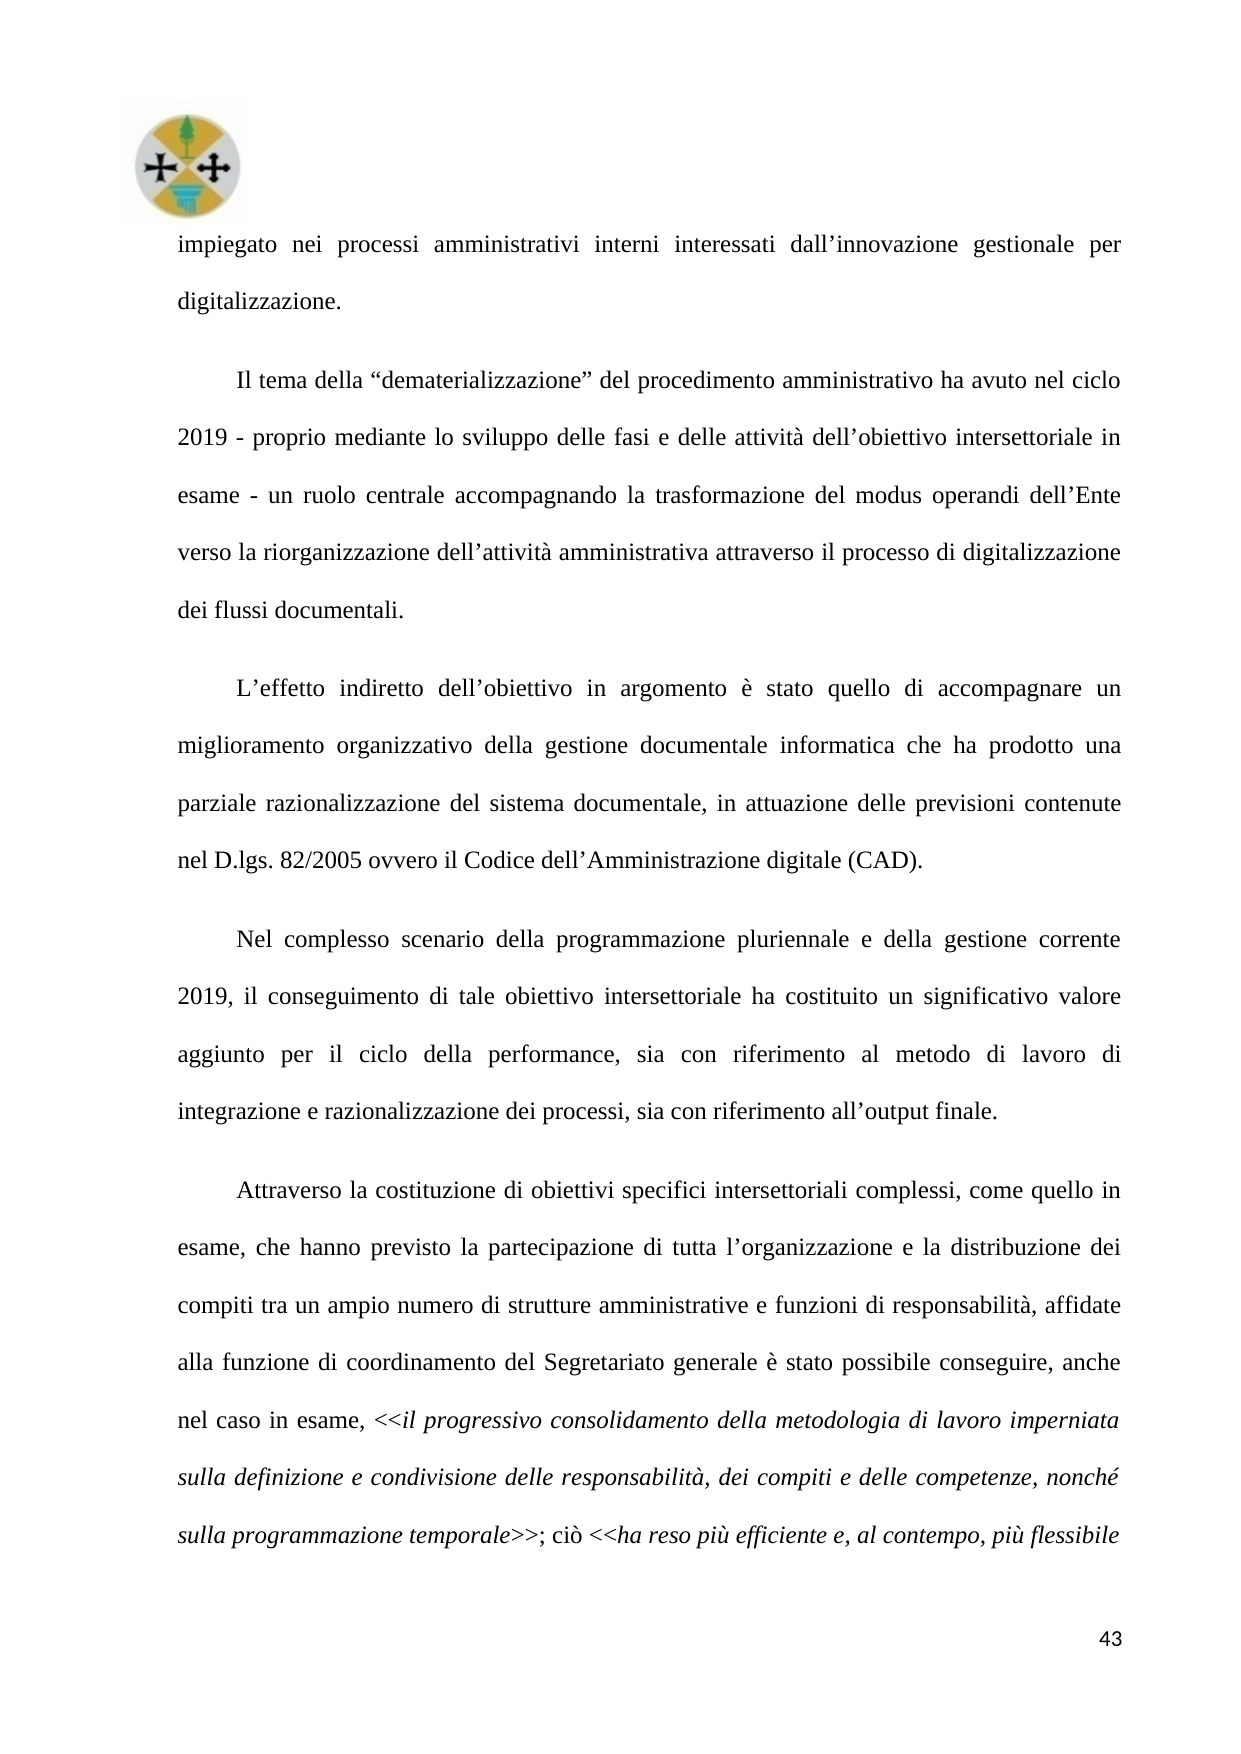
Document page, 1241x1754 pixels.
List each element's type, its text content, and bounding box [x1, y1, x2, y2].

text Il tema della “dematerializzazione” del procedimento amministrativo ha avuto nel ciclo 2019 - proprio mediante lo sviluppo delle fasi e delle attività dell’obiettivo intersettoriale in esame - un ruolo centrale accompagnando la trasformazione del modus operandi dell’Ente verso la riorganizzazione dell’attività amministrativa attraverso il processo di digitalizzazione dei flussi documentali. [177, 365, 1122, 623]
text Attraverso la costituzione di obiettivi specifici intersettoriali complessi, come quello in esame, che hanno previsto la partecipazione di tutta l’organizzazione e la distribuzione dei compiti tra un ampio numero di strutture amministrative e funzioni di responsabilità, affidate alla funzione di coordinamento del Segretariato generale è stato possibile conseguire, anche nel caso in esame, <<il progressivo consolidamento della metodologia di lavoro imperniata sulla definizione e condivisione delle responsabilità, dei compiti e delle competenze, nonché sulla programmazione temporale>>; ciò <<ha reso più efficiente e, al contempo, più flessibile [177, 1175, 1122, 1548]
text Nel complesso scenario della programmazione pluriennale e della gestione corrente 2019, il conseguimento di tale obiettivo intersettoriale ha costituito un significativo valore aggiunto per il ciclo della performance, sia con riferimento al metodo di lavoro di integrazione e razionalizzazione dei processi, sia con riferimento all’output finale. [177, 924, 1122, 1125]
text L’effetto indiretto dell’obiettivo in argomento è stato quello di accompagnare un miglioramento organizzativo della gestione documentale informatica che ha prodotto una parziale razionalizzazione del sistema documentale, in attuazione delle previsioni contenute nel D.lgs. 82/2005 ovvero il Codice dell’Amministrazione digitale (CAD). [177, 673, 1122, 874]
text impiegato nei processi amministrativi interni interessati dall’innovazione gestionale per digitalizzazione. [177, 229, 1122, 315]
